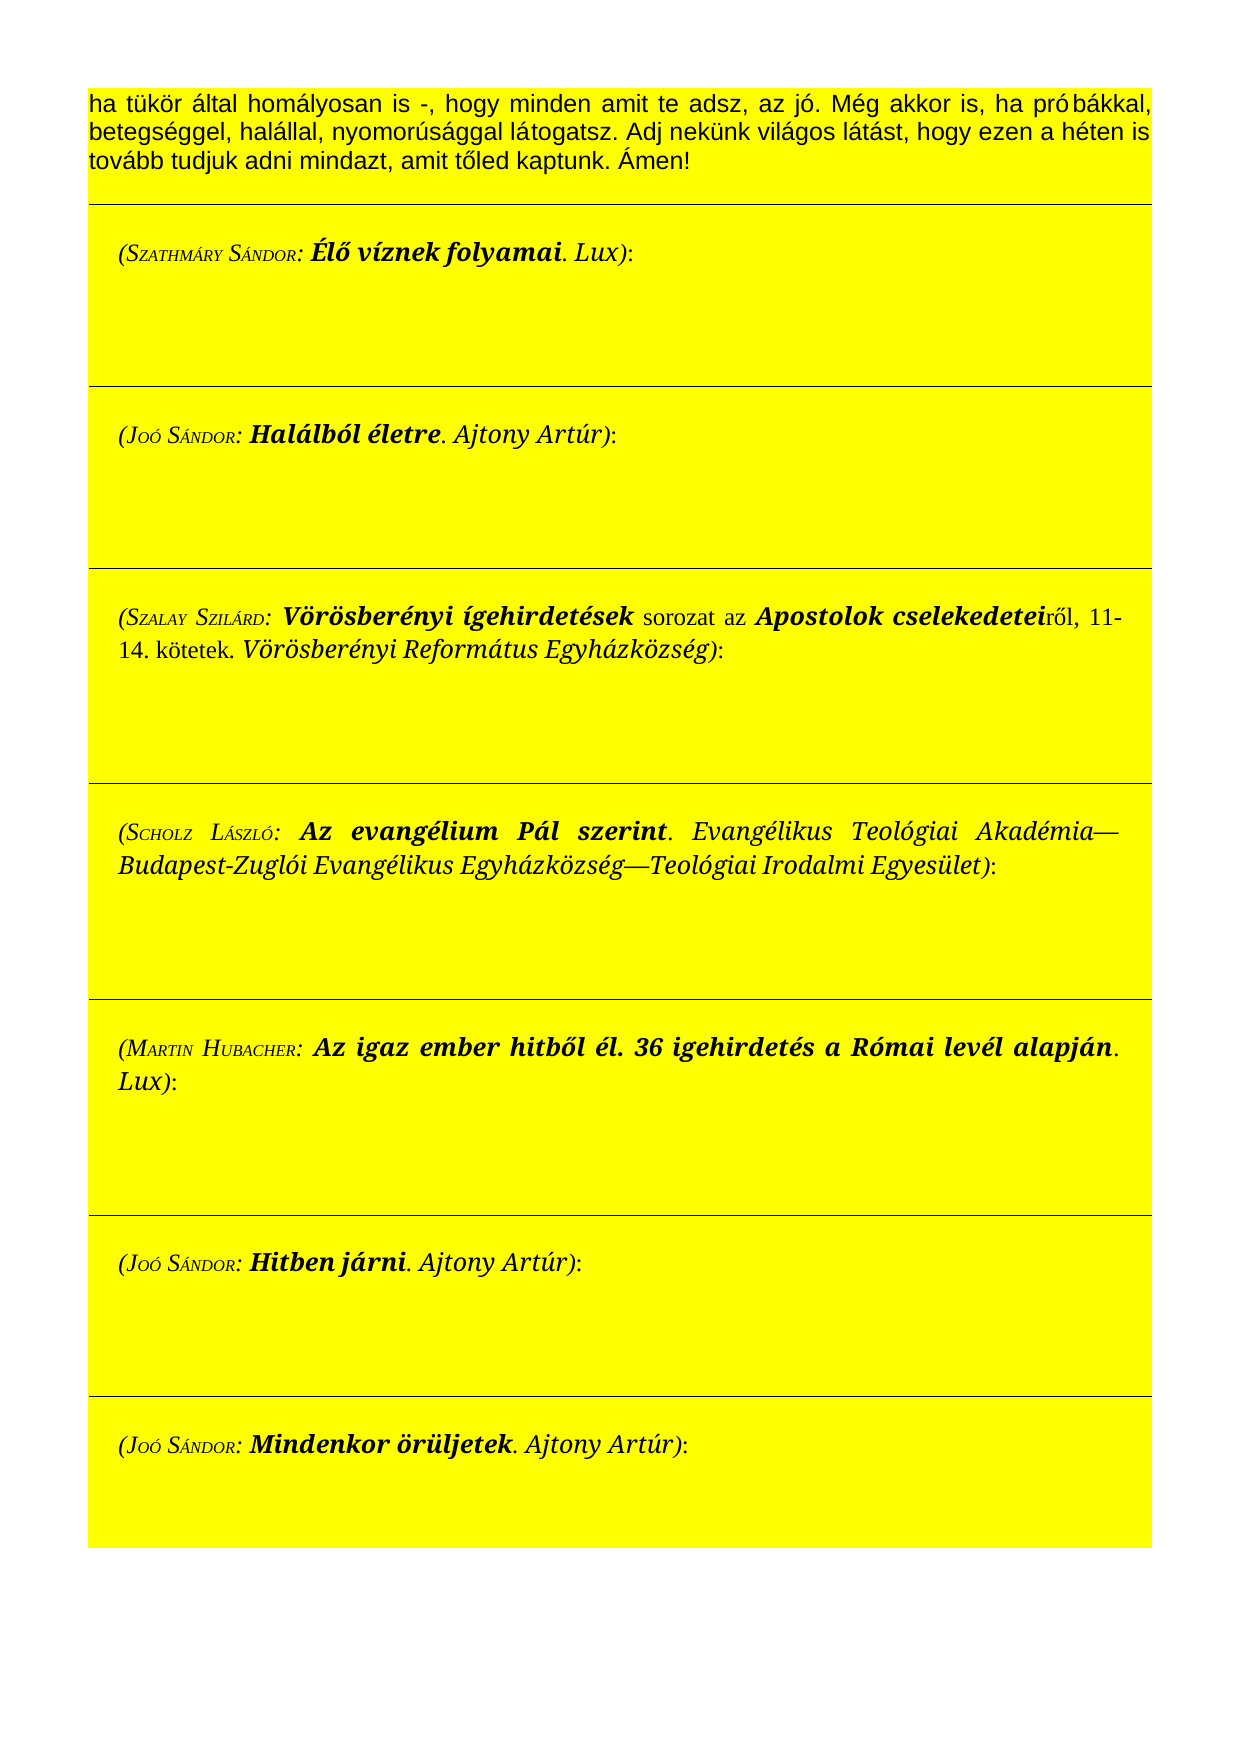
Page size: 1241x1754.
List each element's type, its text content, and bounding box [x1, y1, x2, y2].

text (Joó Sándor: Halálból életre. Ajtony Artúr): [88, 387, 1152, 480]
text (Joó Sándor: Hitben járni. Ajtony Artúr): [88, 1216, 1152, 1308]
text (Scholz László: Az evangélium Pál szerint. Evangélikus Teológiai Akadémia—Budapest-Zuglói Evangélikus Egyházközség—Teológiai Irodalmi Egyesület): [88, 784, 1152, 911]
text (Martin Hubacher: Az igaz ember hitből él. 36 igehirdetés a Római levél alapján. Lux): [88, 1000, 1152, 1127]
text (Szathmáry Sándor: Élő víznek folyamai. Lux): [88, 205, 1152, 298]
text (Szalay Szilárd: Vörösberényi ígehirdetések sorozat az Apostolok cselekedeteiről, 11-14. kötetek. Vörösberényi Református Egyházközség): [88, 569, 1152, 696]
text ha tükör által homályosan is -, hogy minden amit te adsz, az jó. Még akkor is, ha pró­bákkal, betegséggel, halállal, nyomorúsággal lá­togatsz. Adj nekünk világos látást, hogy ezen a héten is tovább tudjuk adni mindazt, amit tőled kaptunk. Ámen! [88, 88, 1152, 175]
text (Joó Sándor: Mindenkor örüljetek. Ajtony Artúr): [88, 1397, 1152, 1490]
